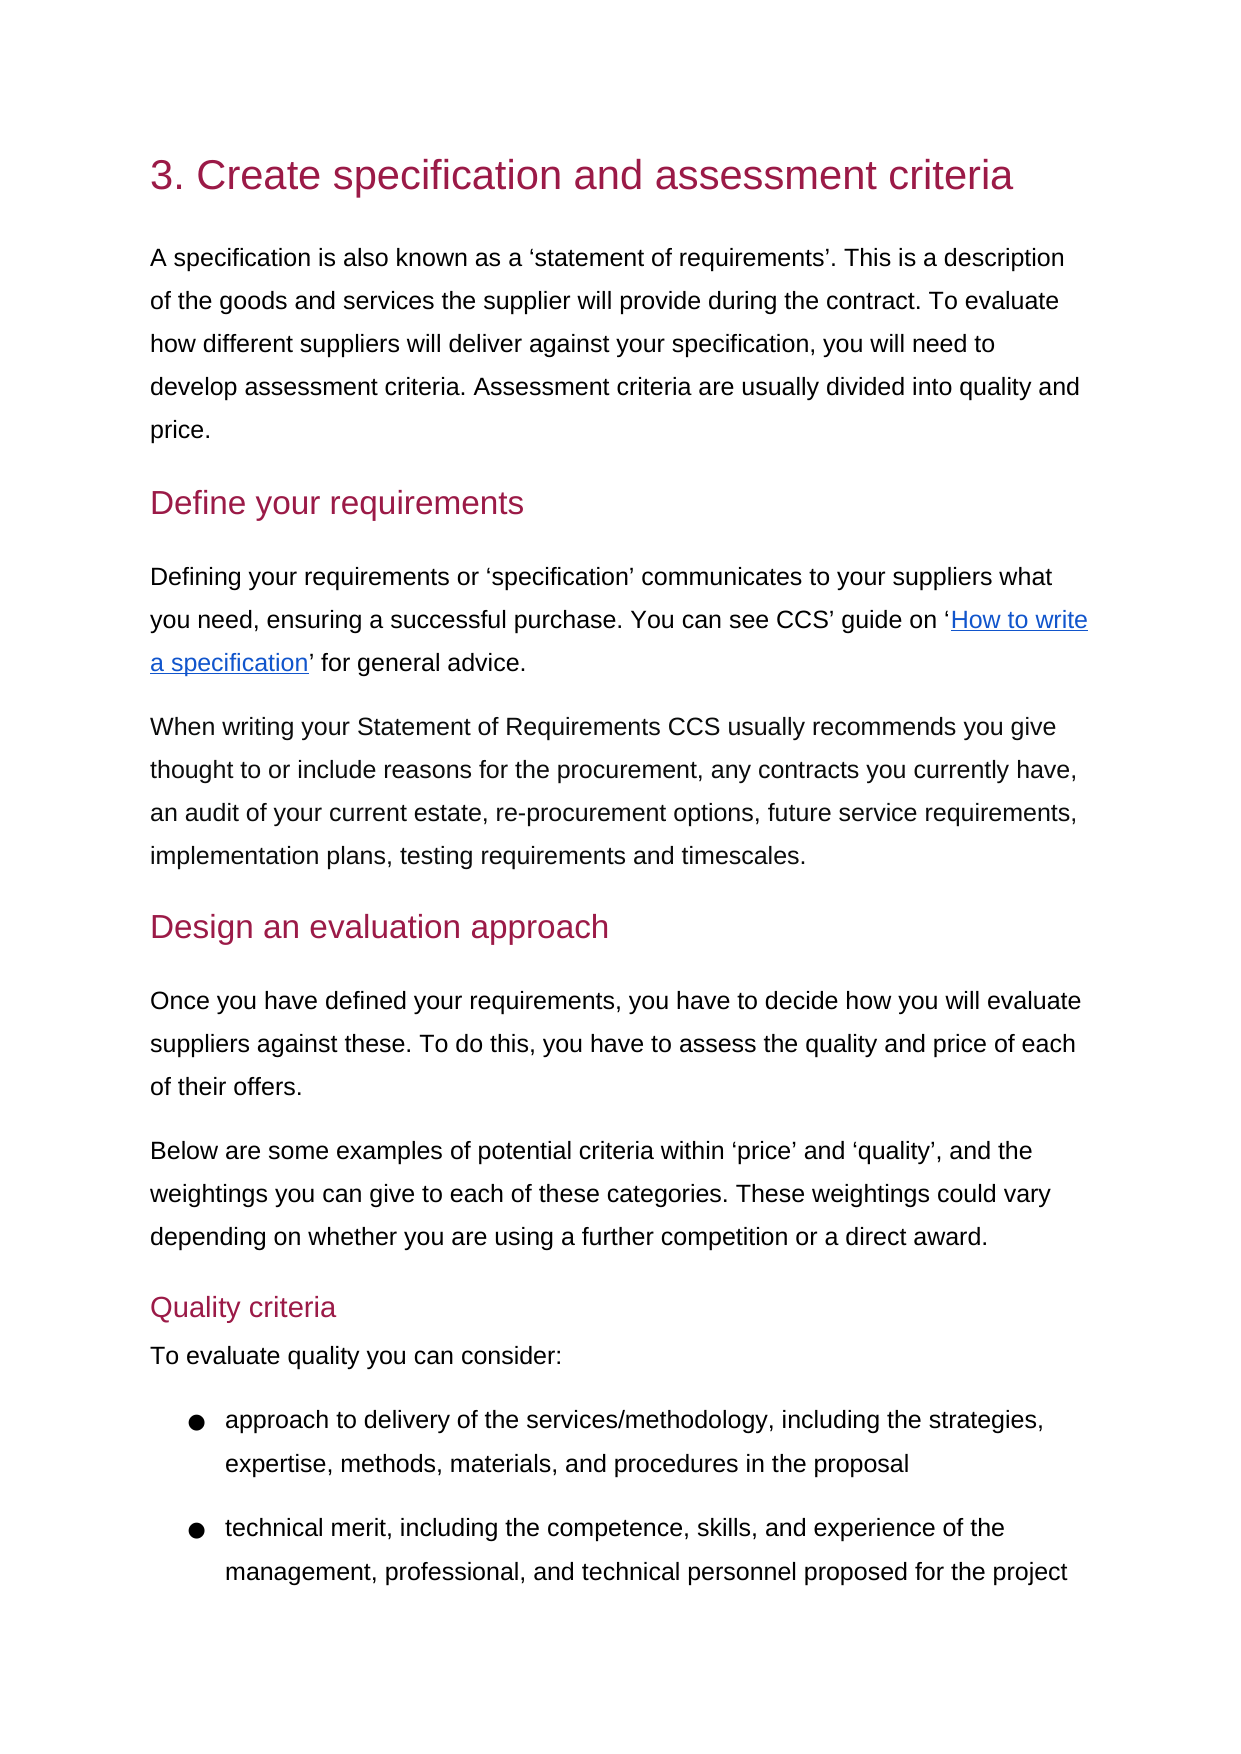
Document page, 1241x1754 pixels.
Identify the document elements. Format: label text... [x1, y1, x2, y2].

subtitle Quality criteria [150, 1290, 1091, 1324]
subtitle Define your requirements [150, 483, 1091, 522]
text Defining your requirements or ‘specification’ communicates to your suppliers what you need, ensuring a successful purchase. You can see CCS’ guide on ‘How to write a specification’ for general advice. [150, 562, 1091, 677]
subtitle Design an evaluation approach [150, 907, 1091, 946]
text To evaluate quality you can consider: [150, 1341, 1091, 1369]
list technical merit, including the competence, skills, and experience of the management, professional, and technical personnel proposed for the project [187, 1513, 1091, 1585]
text Below are some examples of potential criteria within ‘price’ and ‘quality’, and the weightings you can give to each of these categories. These weightings could vary depending on whether you are using a further competition or a direct award. [150, 1136, 1091, 1251]
subtitle 3. Create specification and assessment criteria [150, 150, 1091, 198]
text A specification is also known as a ‘statement of requirements’. This is a description of the goods and services the supplier will provide during the contract. To evaluate how different suppliers will deliver against your specification, you will need to develop assessment criteria. Assessment criteria are usually divided into quality and price. [150, 243, 1091, 444]
text When writing your Statement of Requirements CCS usually recommends you give thought to or include reasons for the procurement, any contracts you currently have, an audit of your current estate, re-procurement options, future service requirements, implementation plans, testing requirements and timescales. [150, 712, 1091, 870]
text Once you have defined your requirements, you have to decide how you will evaluate suppliers against these. To do this, you have to assess the quality and price of each of their offers. [150, 986, 1091, 1101]
list approach to delivery of the services/methodology, including the strategies, expertise, methods, materials, and procedures in the proposal [187, 1405, 1091, 1477]
